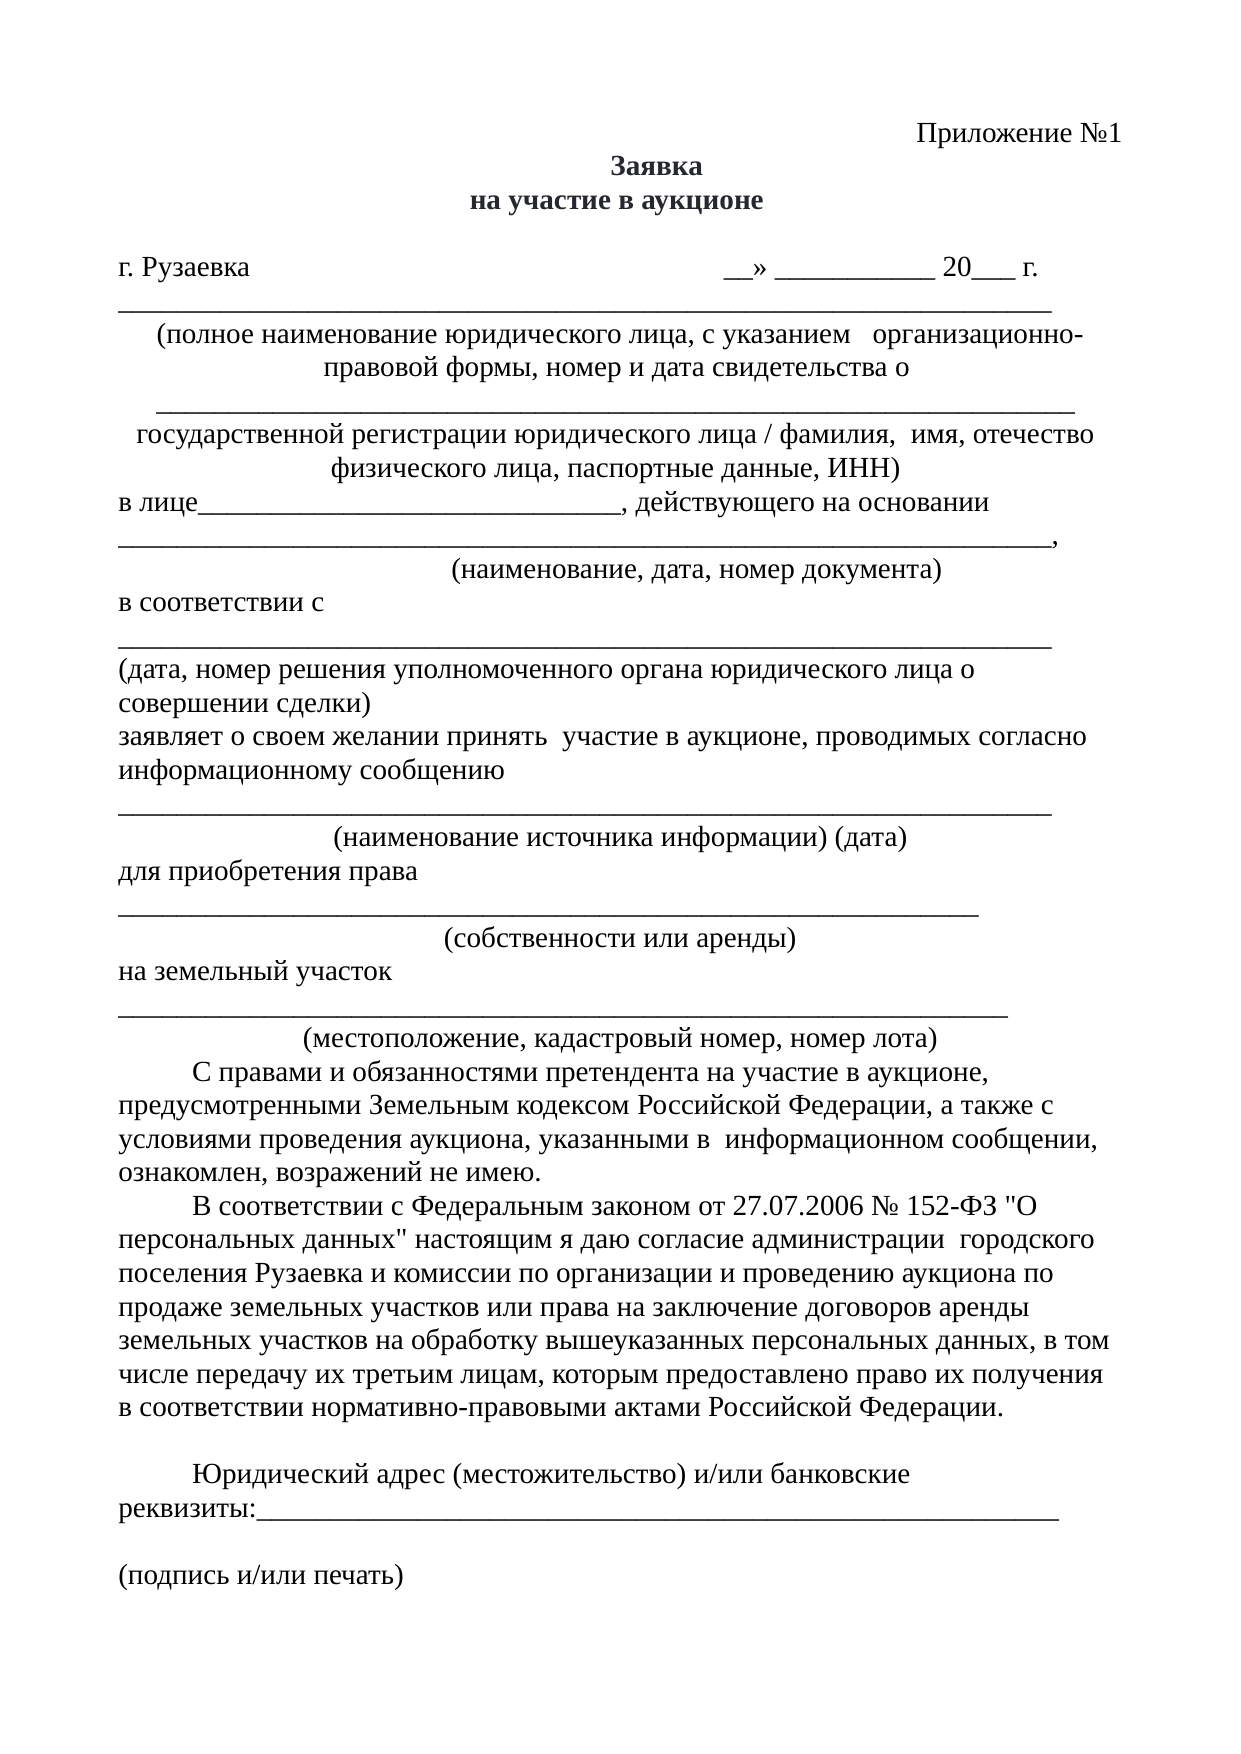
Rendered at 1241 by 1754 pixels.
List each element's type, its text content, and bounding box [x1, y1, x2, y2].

text (дата, номер решения уполномоченного органа юридического лица о совершении сделки) [118, 651, 1122, 718]
text _______________________________________________________________ государственной регистрации юридического лица / фамилия, имя, отечество физического лица, паспортные данные, ИНН) [118, 383, 1113, 484]
text г. Рузаевка __» ___________ 20___ г. [118, 249, 1122, 282]
text ________________________________________________________________ [118, 282, 1122, 316]
text (местоположение, кадастровый номер, номер лота) [118, 1020, 1122, 1054]
text В соответствии с Федеральным законом от 27.07.2006 № 152-ФЗ "О персональных данных" настоящим я даю согласие администрации городского поселения Рузаевка и комиссии по организации и проведению аукциона по продаже земельных участков или права на заключение договоров аренды земельных участков на обработку вышеуказанных персональных данных, в том числе передачу их третьим лицам, которым предоставлено право их получения в соответствии нормативно-правовыми актами Российской Федерации. [118, 1188, 1122, 1423]
text Юридический адрес (местожительство) и/или банковские реквизиты:_______________________________________________________ [118, 1456, 1122, 1523]
text (полное наименование юридического лица, с указанием организационно-правовой формы, номер и дата свидетельства о [118, 316, 1122, 383]
text С правами и обязанностями претендента на участие в аукционе, предусмотренными Земельным кодексом Российской Федерации, а также с условиями проведения аукциона, указанными в информационном сообщении, ознакомлен, возражений не имею. [118, 1054, 1122, 1188]
text (наименование источника информации) (дата) [118, 819, 1122, 853]
text в лице_____________________________, действующего на основании ________________________________________________________________, [118, 484, 1122, 551]
text заявляет о своем желании принять участие в аукционе, проводимых согласно информационному сообщению ________________________________________________________________ [118, 718, 1122, 819]
text (подпись и/или печать) [118, 1523, 1122, 1591]
text в соответствии с ________________________________________________________________ [118, 584, 1122, 651]
text для приобретения права ___________________________________________________________ [118, 853, 1122, 920]
text (наименование, дата, номер документа) [118, 551, 1122, 584]
text на земельный участок _____________________________________________________________ [118, 953, 1122, 1020]
text Приложение №1 [118, 118, 1122, 148]
text на участие в аукционе [118, 182, 1122, 215]
text (собственности или аренды) [118, 920, 1122, 953]
text Заявка [118, 148, 1122, 182]
